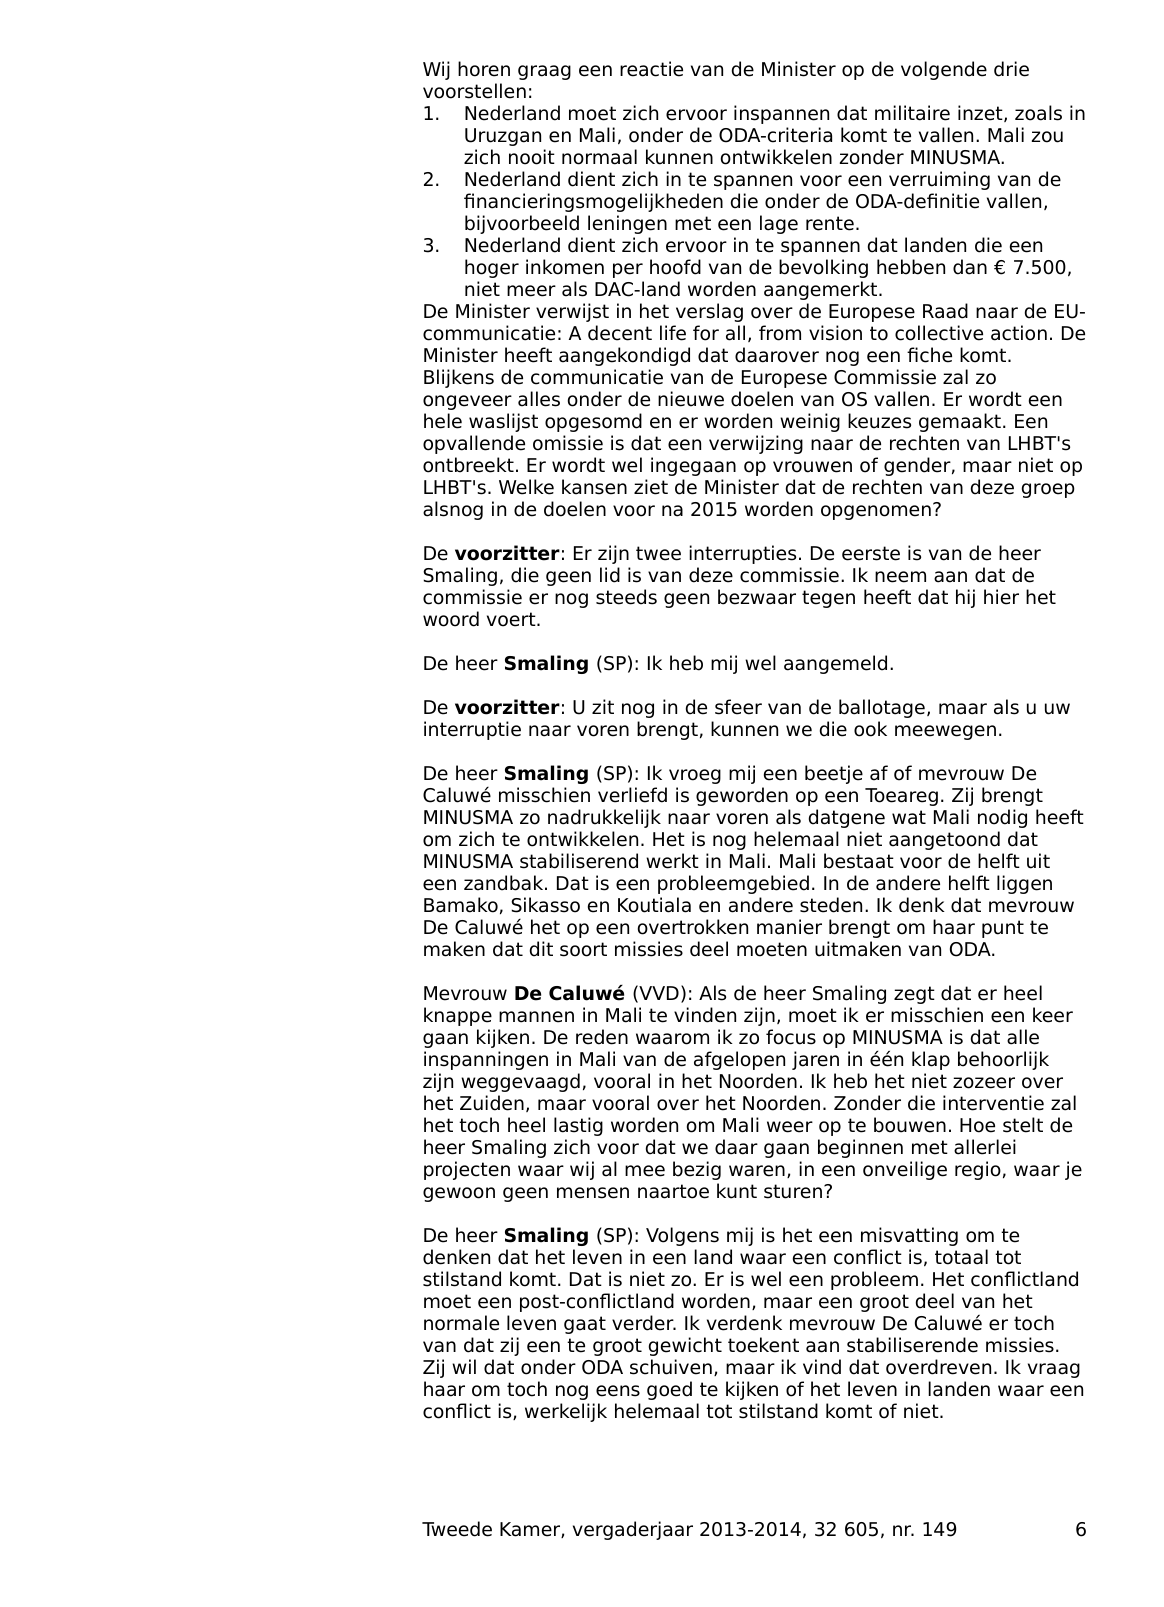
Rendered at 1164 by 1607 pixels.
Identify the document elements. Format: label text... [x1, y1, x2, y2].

text De heer Smaling (SP): Ik heb mij wel aangemeld. [422, 653, 1087, 675]
text De heer Smaling (SP): Volgens mij is het een misvatting om te denken dat het leven in een land waar een conflict is, totaal tot stilstand komt. Dat is niet zo. Er is wel een probleem. Het conflictland moet een post-conflictland worden, maar een groot deel van het normale leven gaat verder. Ik verdenk mevrouw De Caluwé er toch van dat zij een te groot gewicht toekent aan stabiliserende missies. Zij wil dat onder ODA schuiven, maar ik vind dat overdreven. Ik vraag haar om toch nog eens goed te kijken of het leven in landen waar een conflict is, werkelijk helemaal tot stilstand komt of niet. [422, 1225, 1087, 1423]
text De Minister verwijst in het verslag over de Europese Raad naar de EU-communicatie: A decent life for all, from vision to collective action. De Minister heeft aangekondigd dat daarover nog een fiche komt. Blijkens de communicatie van de Europese Commissie zal zo ongeveer alles onder de nieuwe doelen van OS vallen. Er wordt een hele waslijst opgesomd en er worden weinig keuzes gemaakt. Een opvallende omissie is dat een verwijzing naar de rechten van LHBT's ontbreekt. Er wordt wel ingegaan op vrouwen of gender, maar niet op LHBT's. Welke kansen ziet de Minister dat de rechten van deze groep alsnog in de doelen voor na 2015 worden opgenomen? [422, 301, 1087, 521]
text 2. Nederland dient zich in te spannen voor een verruiming van de financieringsmogelijkheden die onder de ODA-definitie vallen, bijvoorbeeld leningen met een lage rente. [422, 169, 1087, 235]
text De voorzitter: Er zijn twee interrupties. De eerste is van de heer Smaling, die geen lid is van deze commissie. Ik neem aan dat de commissie er nog steeds geen bezwaar tegen heeft dat hij hier het woord voert. [422, 543, 1087, 631]
text Wij horen graag een reactie van de Minister op de volgende drie voorstellen: [422, 59, 1087, 103]
text 3. Nederland dient zich ervoor in te spannen dat landen die een hoger inkomen per hoofd van de bevolking hebben dan € 7.500, niet meer als DAC-land worden aangemerkt. [422, 235, 1087, 301]
text Mevrouw De Caluwé (VVD): Als de heer Smaling zegt dat er heel knappe mannen in Mali te vinden zijn, moet ik er misschien een keer gaan kijken. De reden waarom ik zo focus op MINUSMA is dat alle inspanningen in Mali van de afgelopen jaren in één klap behoorlijk zijn weggevaagd, vooral in het Noorden. Ik heb het niet zozeer over het Zuiden, maar vooral over het Noorden. Zonder die interventie zal het toch heel lastig worden om Mali weer op te bouwen. Hoe stelt de heer Smaling zich voor dat we daar gaan beginnen met allerlei projecten waar wij al mee bezig waren, in een onveilige regio, waar je gewoon geen mensen naartoe kunt sturen? [422, 983, 1087, 1203]
text 1. Nederland moet zich ervoor inspannen dat militaire inzet, zoals in Uruzgan en Mali, onder de ODA-criteria komt te vallen. Mali zou zich nooit normaal kunnen ontwikkelen zonder MINUSMA. [422, 103, 1087, 169]
text De voorzitter: U zit nog in de sfeer van de ballotage, maar als u uw interruptie naar voren brengt, kunnen we die ook meewegen. [422, 697, 1087, 741]
text De heer Smaling (SP): Ik vroeg mij een beetje af of mevrouw De Caluwé misschien verliefd is geworden op een Toeareg. Zij brengt MINUSMA zo nadrukkelijk naar voren als datgene wat Mali nodig heeft om zich te ontwikkelen. Het is nog helemaal niet aangetoond dat MINUSMA stabiliserend werkt in Mali. Mali bestaat voor de helft uit een zandbak. Dat is een probleemgebied. In de andere helft liggen Bamako, Sikasso en Koutiala en andere steden. Ik denk dat mevrouw De Caluwé het op een overtrokken manier brengt om haar punt te maken dat dit soort missies deel moeten uitmaken van ODA. [422, 763, 1087, 961]
